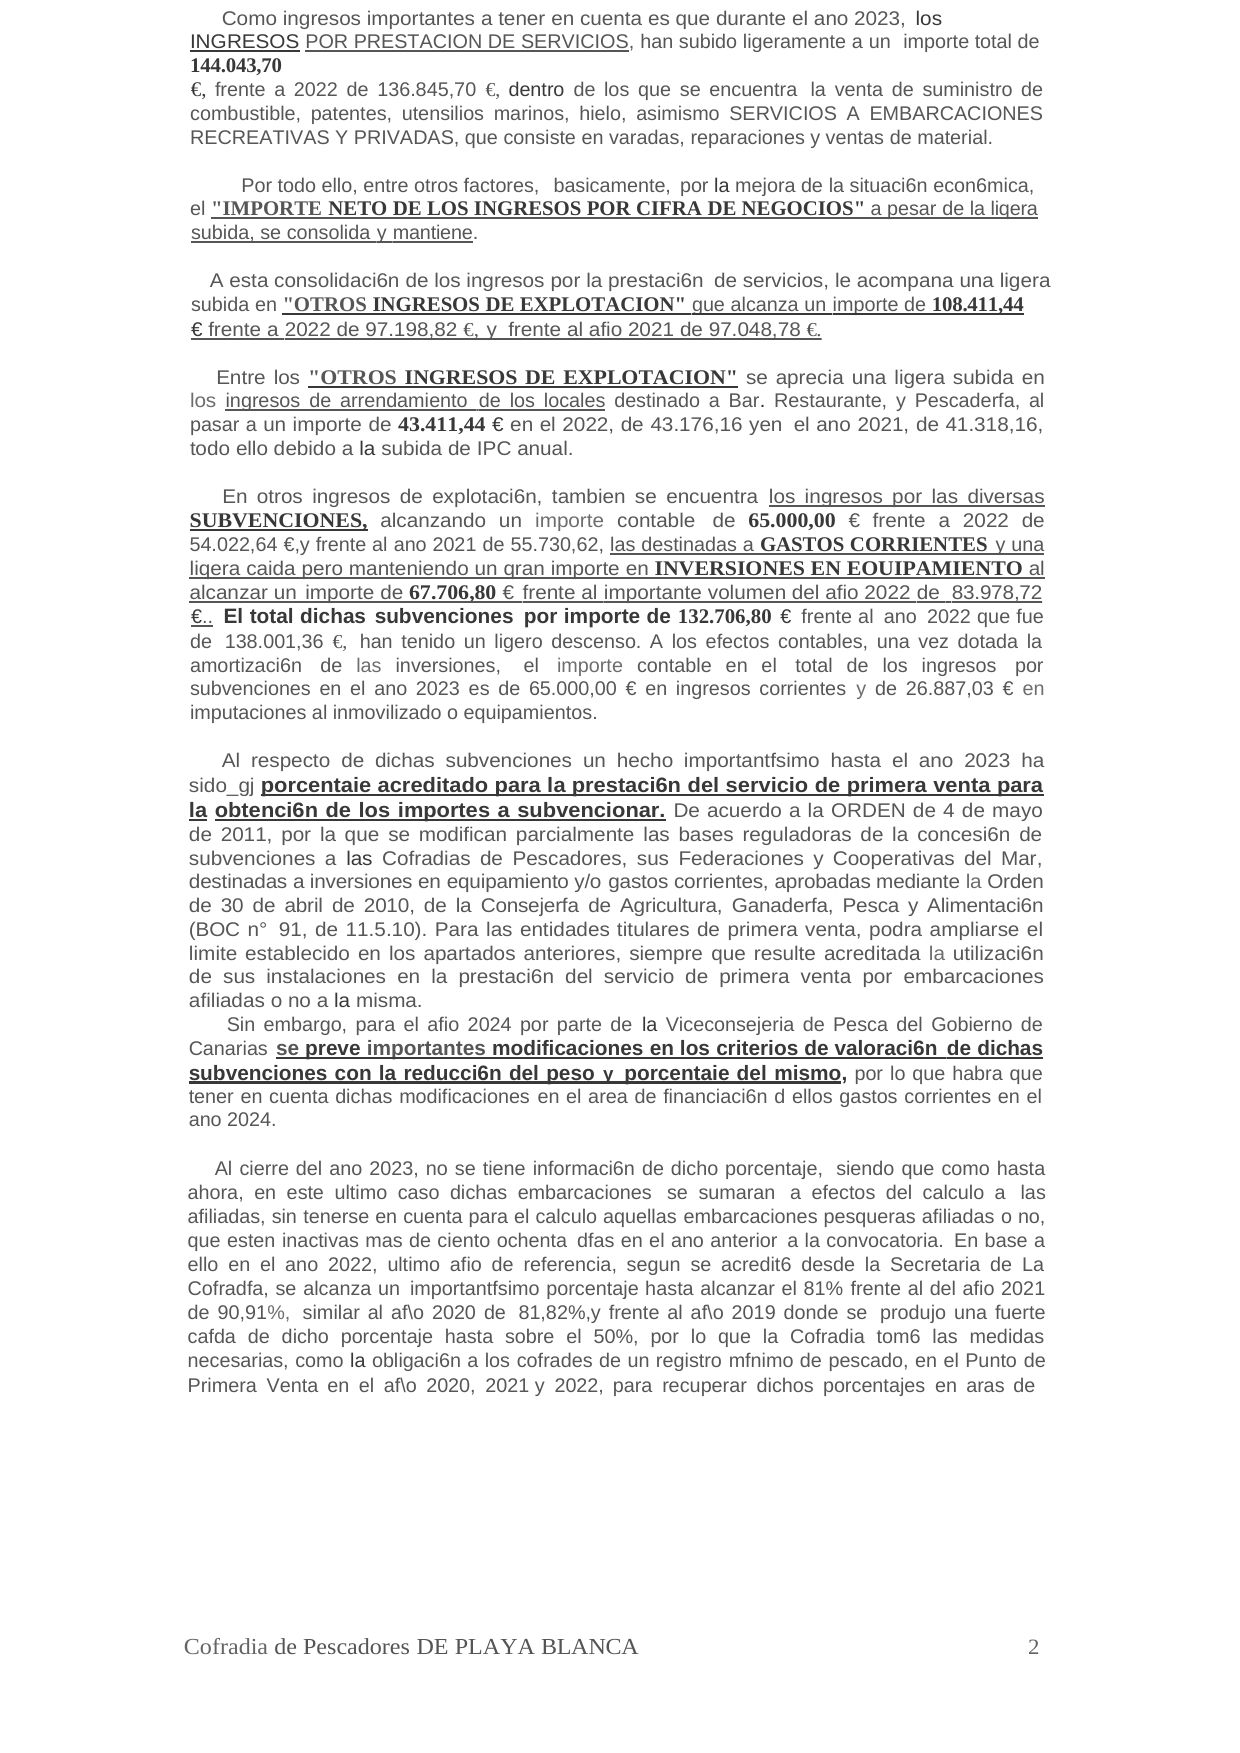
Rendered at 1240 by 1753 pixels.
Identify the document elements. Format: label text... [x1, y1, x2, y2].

text A esta consolidaci6n de los ingresos por la prestaci6n de servicios, le acompana una ligera subida en "OTROS INGRESOS DE EXPLOTACION" gue alcanza un importe de 108.411,44 [191, 269, 1083, 316]
text Entre los "OTROS INGRESOS DE EXPLOTACION" se aprecia una ligera subida en los ingresos de arrendamiento de los locales destinado a Bar. Restaurante, y Pescaderfa, al pasar a un importe de 43.411,44 € en el 2022, de 43.176,16 yen el ano 2021, de 41.318,16, todo ello debido a la subida de IPC anual. [190, 365, 1044, 459]
text subida, se consolida y mantiene. [191, 221, 1083, 244]
text En otros ingresos de explotaci6n, tambien se encuentra los ingresos por las diversas SUBVENCIONES, alcanzando un importe contable de 65.000,00 € frente a 2022 de 54.022,64 €,y frente al ano 2021 de 55.730,62, las destinadas a GASTOS CORRIENTES y una liqera caida pero manteniendo un qran importe en INVERSIONES EN EOUIPAMIENTO al [189, 485, 1045, 577]
text €, frente a 2022 de 136.845,70 €, dentro de los que se encuentra la venta de suministro de combustible, patentes, utensilios marinos, hielo, asimismo SERVICIOS A EMBARCACIONES RECREATIVAS Y PRIVADAS, que consiste en varadas, reparaciones y ventas de material. [190, 77, 1044, 148]
text Al cierre del ano 2023, no se tiene informaci6n de dicho porcentaje, siendo que como hasta ahora, en este ultimo caso dichas embarcaciones se sumaran a efectos del calculo a las afiliadas, sin tenerse en cuenta para el calculo aquellas embarcaciones pesqueras afiliadas o no, que esten inactivas mas de ciento ochenta dfas en el ano anterior a la convocatoria. En base a ello en el ano 2022, ultimo afio de referencia, segun se acredit6 desde la Secretaria de La Cofradfa, se alcanza un importantfsimo porcentaje hasta alcanzar el 81% frente al del afio 2021 de 90,91%, similar al af\o 2020 de 81,82%,y frente al af\o 2019 donde se produjo una fuerte cafda de dicho porcentaje hasta sobre el 50%, por lo que la Cofradia tom6 las medidas necesarias, como la obligaci6n a los cofrades de un registro mfnimo de pescado, en el Punto de Primera Venta en el af\o 2020, 2021 y 2022, para recuperar dichos porcentajes en aras de [187, 1157, 1046, 1396]
text Al respecto de dichas subvenciones un hecho importantfsimo hasta el ano 2023 ha sido_gj porcentaie acreditado para la prestaci6n del servicio de primera venta para la obtenci6n de los importes a subvencionar. De acuerdo a la ORDEN de 4 de mayo de 2011, por la que se modifican parcialmente las bases reguladoras de la concesi6n de subvenciones a las Cofradias de Pescadores, sus Federaciones y Cooperativas del Mar, destinadas a inversiones en equipamiento y/o gastos corrientes, aprobadas mediante la Orden de 30 de abril de 2010, de la Consejerfa de Agricultura, Ganaderfa, Pesca y Alimentaci6n (BOC n° 91, de 11.5.10). Para las entidades titulares de primera venta, podra ampliarse el limite establecido en los apartados anteriores, siempre que resulte acreditada la utilizaci6n de sus instalaciones en la prestaci6n del servicio de primera venta por embarcaciones afiliadas o no a la misma. [189, 749, 1044, 1012]
text Por todo ello, entre otros factores, basicamente, por la mejora de la situaci6n econ6mica, el "IMPORTE NETO DE LOS INGRESOS POR CIFRA DE NEGOCIOS" a pesar de la liqera [190, 175, 1044, 220]
text € frente a 2022 de 97.198,82 €, y frente al afio 2021 de 97.048,78 €. [191, 318, 1083, 341]
text Sin embargo, para el afio 2024 por parte de la Viceconsejeria de Pesca del Gobierno de Canarias se preve importantes modificaciones en los criterios de valoraci6n de dichas subvenciones con la reducci6n del peso y porcentaie del mismo, por lo que habra que tener en cuenta dichas modificaciones en el area de financiaci6n d ellos gastos corrientes en el ano 2024. [188, 1013, 1043, 1131]
text alcanzar un importe de 67.706,80 € frente al importante volumen del afio 2022 de 83.978,72 [189, 579, 1045, 604]
text Como ingresos importantes a tener en cuenta es que durante el ano 2023, los INGRESOS POR PRESTACION DE SERVICIOS, han subido ligeramente a un importe total de 144.043,70 [190, 7, 1044, 77]
text €.. El total dichas subvenciones por importe de 132.706,80 € frente al ano 2022 que fue de 138.001,36 €, han tenido un ligero descenso. A los efectos contables, una vez dotada la amortizaci6n de las inversiones, el importe contable en el total de los ingresos por subvenciones en el ano 2023 es de 65.000,00 € en ingresos corrientes y de 26.887,03 € en imputaciones al inmovilizado o equipamientos. [190, 604, 1044, 724]
